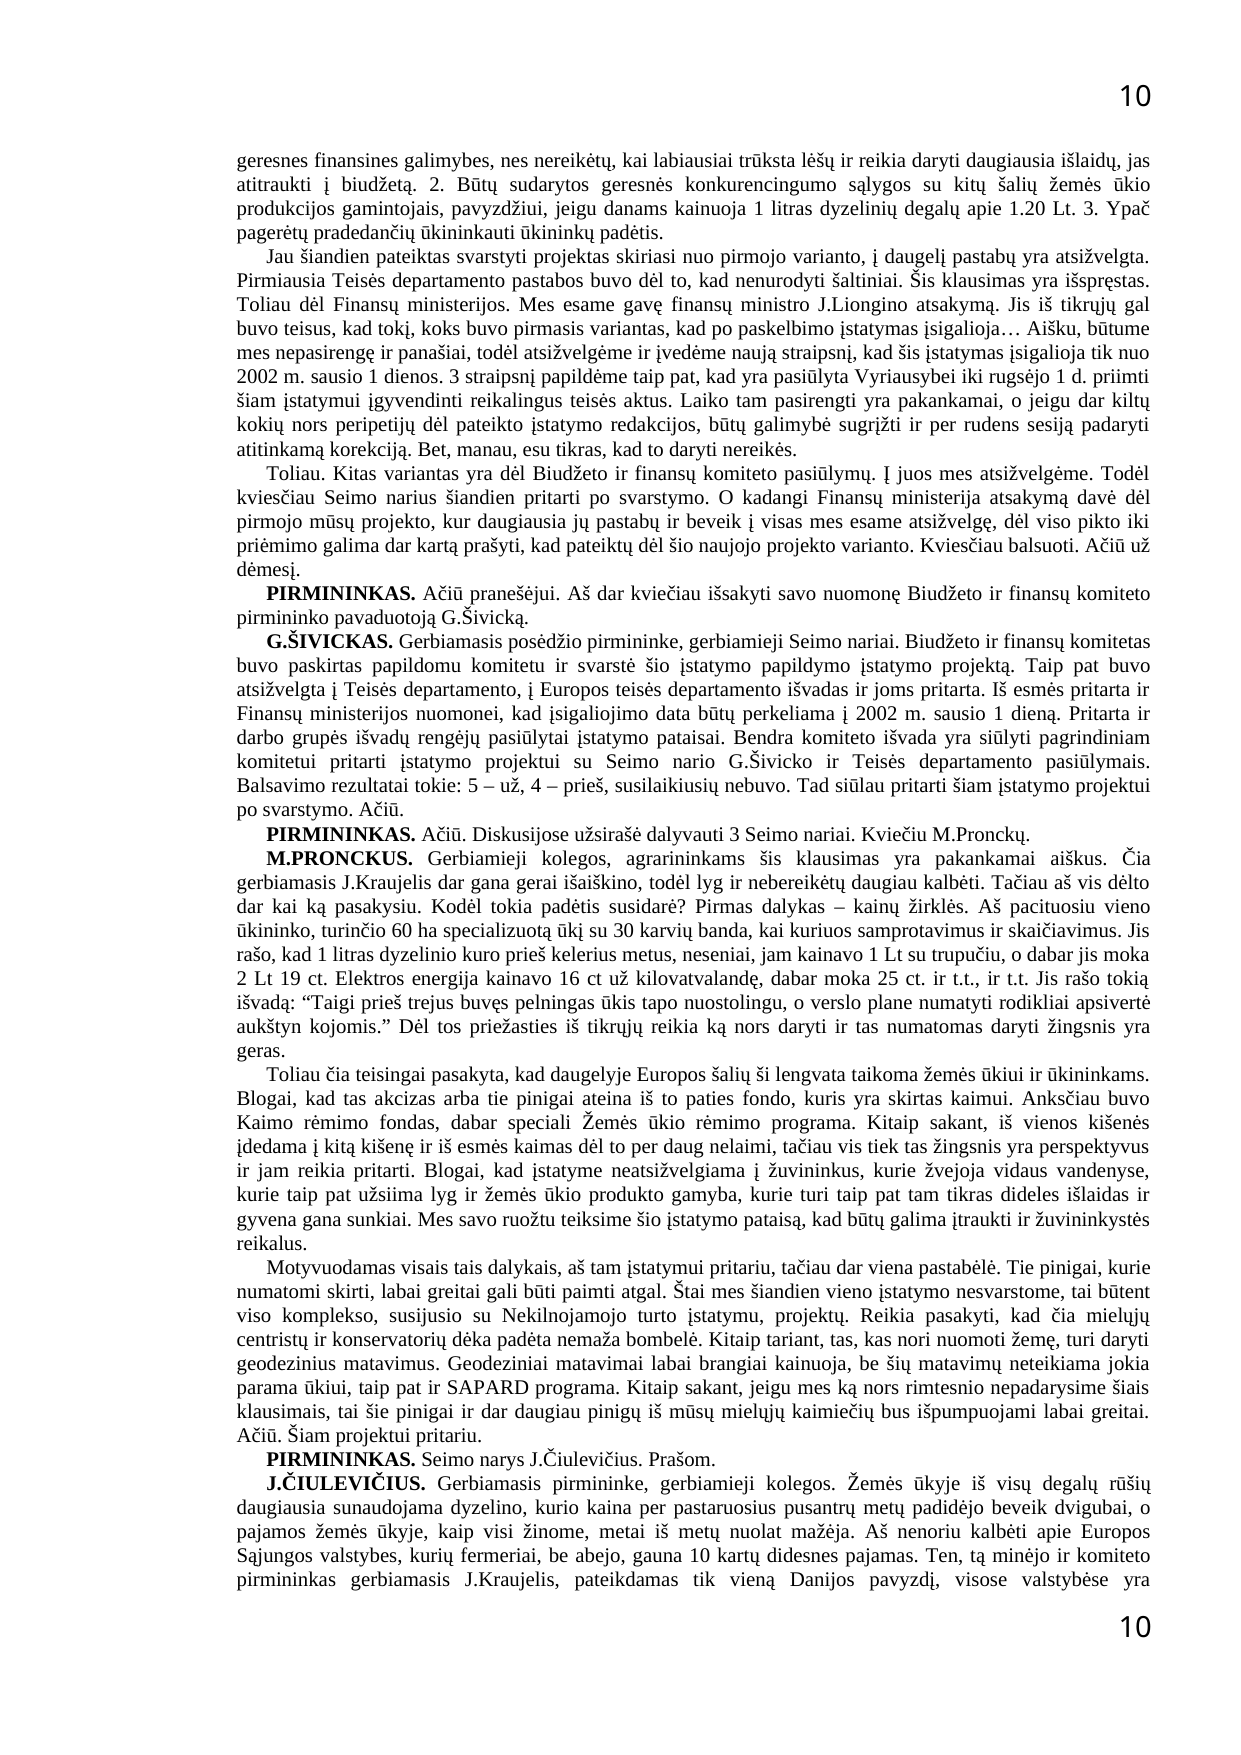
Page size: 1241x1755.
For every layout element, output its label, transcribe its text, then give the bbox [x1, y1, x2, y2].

text M.PRONCKUS. Gerbiamieji kolegos, agrarininkams šis klausimas yra pakankamai aiškus. Čia gerbiamasis J.Kraujelis dar gana gerai išaiškino, todėl lyg ir nebereikėtų daugiau kalbėti. Tačiau aš vis dėlto dar kai ką pasakysiu. Kodėl tokia padėtis susidarė? Pirmas dalykas – kainų žirklės. Aš pacituosiu vieno ūkininko, turinčio 60 ha specializuotą ūkį su 30 karvių banda, kai kuriuos samprotavimus ir skaičiavimus. Jis rašo, kad 1 litras dyzelinio kuro prieš kelerius metus, neseniai, jam kainavo 1 Lt su trupučiu, o dabar jis moka 2 Lt 19 ct. Elektros energija kainavo 16 ct už kilovatvalandę, dabar moka 25 ct. ir t.t., ir t.t. Jis rašo tokią išvadą: “Taigi prieš trejus buvęs pelningas ūkis tapo nuostolingu, o verslo plane numatyti rodikliai apsivertė aukštyn kojomis.” Dėl tos priežasties iš tikrųjų reikia ką nors daryti ir tas numatomas daryti žingsnis yra geras. [236, 846, 1152, 1062]
text Motyvuodamas visais tais dalykais, aš tam įstatymui pritariu, tačiau dar viena pastabėlė. Tie pinigai, kurie numatomi skirti, labai greitai gali būti paimti atgal. Štai mes šiandien vieno įstatymo nesvarstome, tai būtent viso komplekso, susijusio su Nekilnojamojo turto įstatymu, projektų. Reikia pasakyti, kad čia mielųjų centristų ir konservatorių dėka padėta nemaža bombelė. Kitaip tariant, tas, kas nori nuomoti žemę, turi daryti geodezinius matavimus. Geodeziniai matavimai labai brangiai kainuoja, be šių matavimų neteikiama jokia parama ūkiui, taip pat ir SAPARD programa. Kitaip sakant, jeigu mes ką nors rimtesnio nepadarysime šiais klausimais, tai šie pinigai ir dar daugiau pinigų iš mūsų mielųjų kaimiečių bus išpumpuojami labai greitai. Ačiū. Šiam projektui pritariu. [236, 1254, 1152, 1447]
text J.ČIULEVIČIUS. Gerbiamasis pirmininke, gerbiamieji kolegos. Žemės ūkyje iš visų degalų rūšių daugiausia sunaudojama dyzelino, kurio kaina per pastaruosius pusantrų metų padidėjo beveik dvigubai, o pajamos žemės ūkyje, kaip visi žinome, metai iš metų nuolat mažėja. Aš nenoriu kalbėti apie Europos Sąjungos valstybes, kurių fermeriai, be abejo, gauna 10 kartų didesnes pajamas. Ten, tą minėjo ir komiteto pirmininkas gerbiamasis J.Kraujelis, pateikdamas tik vieną Danijos pavyzdį, visose valstybėse yra [236, 1471, 1152, 1591]
text Toliau. Kitas variantas yra dėl Biudžeto ir finansų komiteto pasiūlymų. Į juos mes atsižvelgėme. Todėl kviesčiau Seimo narius šiandien pritarti po svarstymo. O kadangi Finansų ministerija atsakymą davė dėl pirmojo mūsų projekto, kur daugiausia jų pastabų ir beveik į visas mes esame atsižvelgę, dėl viso pikto iki priėmimo galima dar kartą prašyti, kad pateiktų dėl šio naujojo projekto varianto. Kviesčiau balsuoti. Ačiū už dėmesį. [236, 461, 1152, 581]
text G.ŠIVICKAS. Gerbiamasis posėdžio pirmininke, gerbiamieji Seimo nariai. Biudžeto ir finansų komitetas buvo paskirtas papildomu komitetu ir svarstė šio įstatymo papildymo įstatymo projektą. Taip pat buvo atsižvelgta į Teisės departamento, į Europos teisės departamento išvadas ir joms pritarta. Iš esmės pritarta ir Finansų ministerijos nuomonei, kad įsigaliojimo data būtų perkeliama į 2002 m. sausio 1 dieną. Pritarta ir darbo grupės išvadų rengėjų pasiūlytai įstatymo pataisai. Bendra komiteto išvada yra siūlyti pagrindiniam komitetui pritarti įstatymo projektui su Seimo nario G.Šivicko ir Teisės departamento pasiūlymais. Balsavimo rezultatai tokie: 5 – už, 4 – prieš, susilaikiusių nebuvo. Tad siūlau pritarti šiam įstatymo projektui po svarstymo. Ačiū. [236, 629, 1152, 821]
text PIRMININKAS. Ačiū pranešėjui. Aš dar kviečiau išsakyti savo nuomonę Biudžeto ir finansų komiteto pirmininko pavaduotoją G.Šivicką. [236, 581, 1152, 629]
text geresnes finansines galimybes, nes nereikėtų, kai labiausiai trūksta lėšų ir reikia daryti daugiausia išlaidų, jas atitraukti į biudžetą. 2. Būtų sudarytos geresnės konkurencingumo sąlygos su kitų šalių žemės ūkio produkcijos gamintojais, pavyzdžiui, jeigu danams kainuoja 1 litras dyzelinių degalų apie 1.20 Lt. 3. Ypač pagerėtų pradedančių ūkininkauti ūkininkų padėtis. [236, 148, 1152, 244]
text Toliau čia teisingai pasakyta, kad daugelyje Europos šalių ši lengvata taikoma žemės ūkiui ir ūkininkams. Blogai, kad tas akcizas arba tie pinigai ateina iš to paties fondo, kuris yra skirtas kaimui. Anksčiau buvo Kaimo rėmimo fondas, dabar speciali Žemės ūkio rėmimo programa. Kitaip sakant, iš vienos kišenės įdedama į kitą kišenę ir iš esmės kaimas dėl to per daug nelaimi, tačiau vis tiek tas žingsnis yra perspektyvus ir jam reikia pritarti. Blogai, kad įstatyme neatsižvelgiama į žuvininkus, kurie žvejoja vidaus vandenyse, kurie taip pat užsiima lyg ir žemės ūkio produkto gamyba, kurie turi taip pat tam tikras dideles išlaidas ir gyvena gana sunkiai. Mes savo ruožtu teiksime šio įstatymo pataisą, kad būtų galima įtraukti ir žuvininkystės reikalus. [236, 1062, 1152, 1254]
text PIRMININKAS. Seimo narys J.Čiulevičius. Prašom. [236, 1447, 1152, 1471]
text PIRMININKAS. Ačiū. Diskusijose užsirašė dalyvauti 3 Seimo nariai. Kviečiu M.Pronckų. [236, 821, 1152, 846]
text Jau šiandien pateiktas svarstyti projektas skiriasi nuo pirmojo varianto, į daugelį pastabų yra atsižvelgta. Pirmiausia Teisės departamento pastabos buvo dėl to, kad nenurodyti šaltiniai. Šis klausimas yra išspręstas. Toliau dėl Finansų ministerijos. Mes esame gavę finansų ministro J.Liongino atsakymą. Jis iš tikrųjų gal buvo teisus, kad tokį, koks buvo pirmasis variantas, kad po paskelbimo įstatymas įsigalioja… Aišku, būtume mes nepasirengę ir panašiai, todėl atsižvelgėme ir įvedėme naują straipsnį, kad šis įstatymas įsigalioja tik nuo 2002 m. sausio 1 dienos. 3 straipsnį papildėme taip pat, kad yra pasiūlyta Vyriausybei iki rugsėjo 1 d. priimti šiam įstatymui įgyvendinti reikalingus teisės aktus. Laiko tam pasirengti yra pakankamai, o jeigu dar kiltų kokių nors peripetijų dėl pateikto įstatymo redakcijos, būtų galimybė sugrįžti ir per rudens sesiją padaryti atitinkamą korekciją. Bet, manau, esu tikras, kad to daryti nereikės. [236, 244, 1152, 461]
